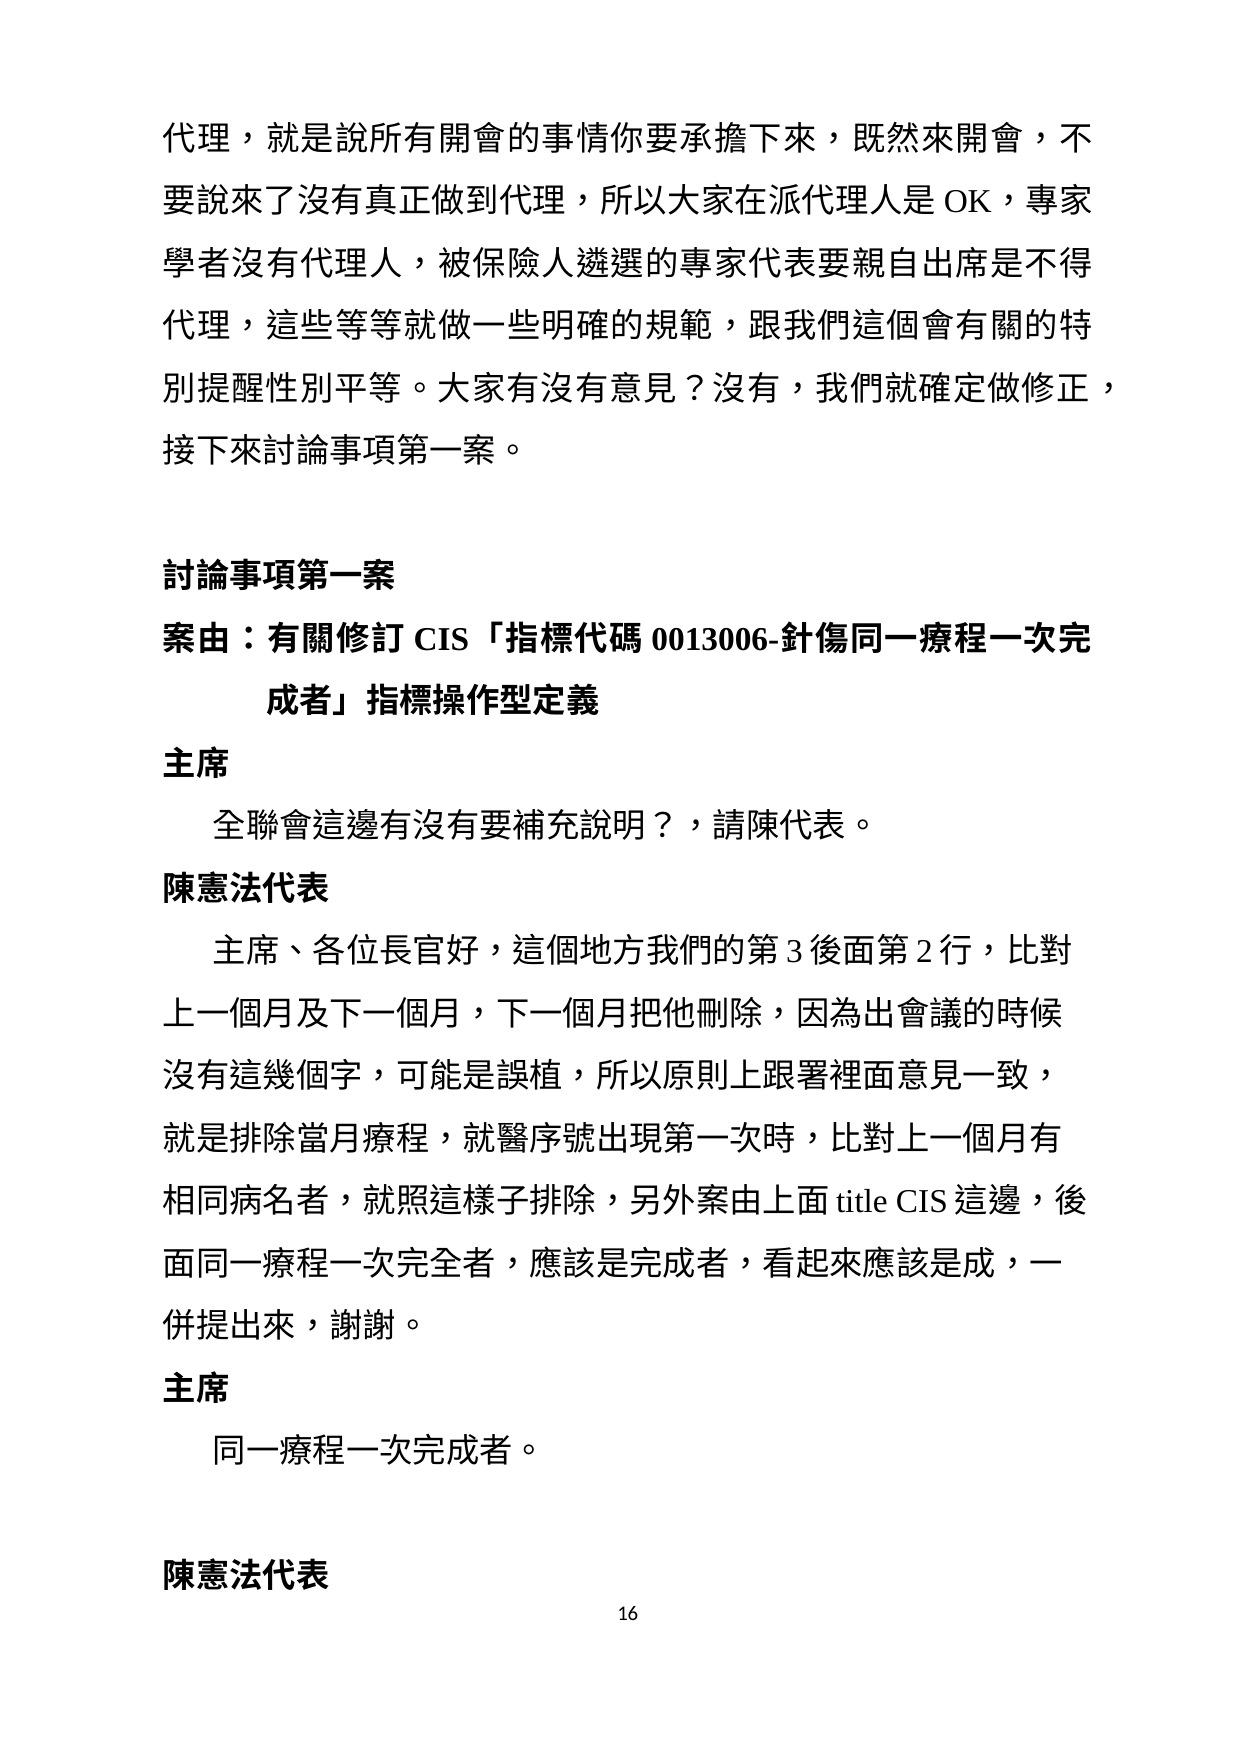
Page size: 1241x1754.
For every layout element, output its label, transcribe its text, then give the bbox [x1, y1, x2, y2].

text 主席、各位長官好，這個地方我們的第3後面第2行，比對上一個月及下一個月，下一個月把他刪除，因為出會議的時候沒有這幾個字，可能是誤植，所以原則上跟署裡面意見一致，就是排除當月療程，就醫序號出現第一次時，比對上一個月有相同病名者，就照這樣子排除，另外案由上面title CIS這邊，後面同一療程一次完全者，應該是完成者，看起來應該是成，一併提出來，謝謝。 [162, 907, 1092, 1344]
subtitle 討論事項第一案 [162, 532, 1092, 594]
subtitle 案由：有關修訂CIS「指標代碼0013006-針傷同一療程一次完成者」指標操作型定義 [163, 594, 1092, 719]
text 全聯會這邊有沒有要補充說明？，請陳代表。 [162, 782, 1092, 844]
subtitle 主席 [163, 719, 1092, 782]
text 主席 [162, 1344, 1092, 1407]
text 陳憲法代表 [162, 1532, 1092, 1594]
text 同一療程一次完成者。 [162, 1407, 1092, 1469]
text 陳憲法代表 [162, 844, 1092, 907]
subtitle 大家推派代表的時候，考慮性別平等，看現況全部都單一性別，只有我們這一排還穿插一些不同性別，所以大家推派代表可以考慮，代理人可以代理，但是還是以親自出席為原則，既然你成為代表就親自出席，但是有些代表確實因公因私有一些不得已的狀態要代理人，代理人出席可以的，但是要真正做到代理，就是說所有開會的事情你要承擔下來，既然來開會，不要說來了沒有真正做到代理，所以大家在派代理人是OK，專家學者沒有代理人，被保險人遴選的專家代表要親自出席是不得代理，這些等等就做一些明確的規範，跟我們這個會有關的特別提醒性別平等。大家有沒有意見？沒有，我們就確定做修正，接下來討論事項第一案。 [162, 94, 1092, 469]
